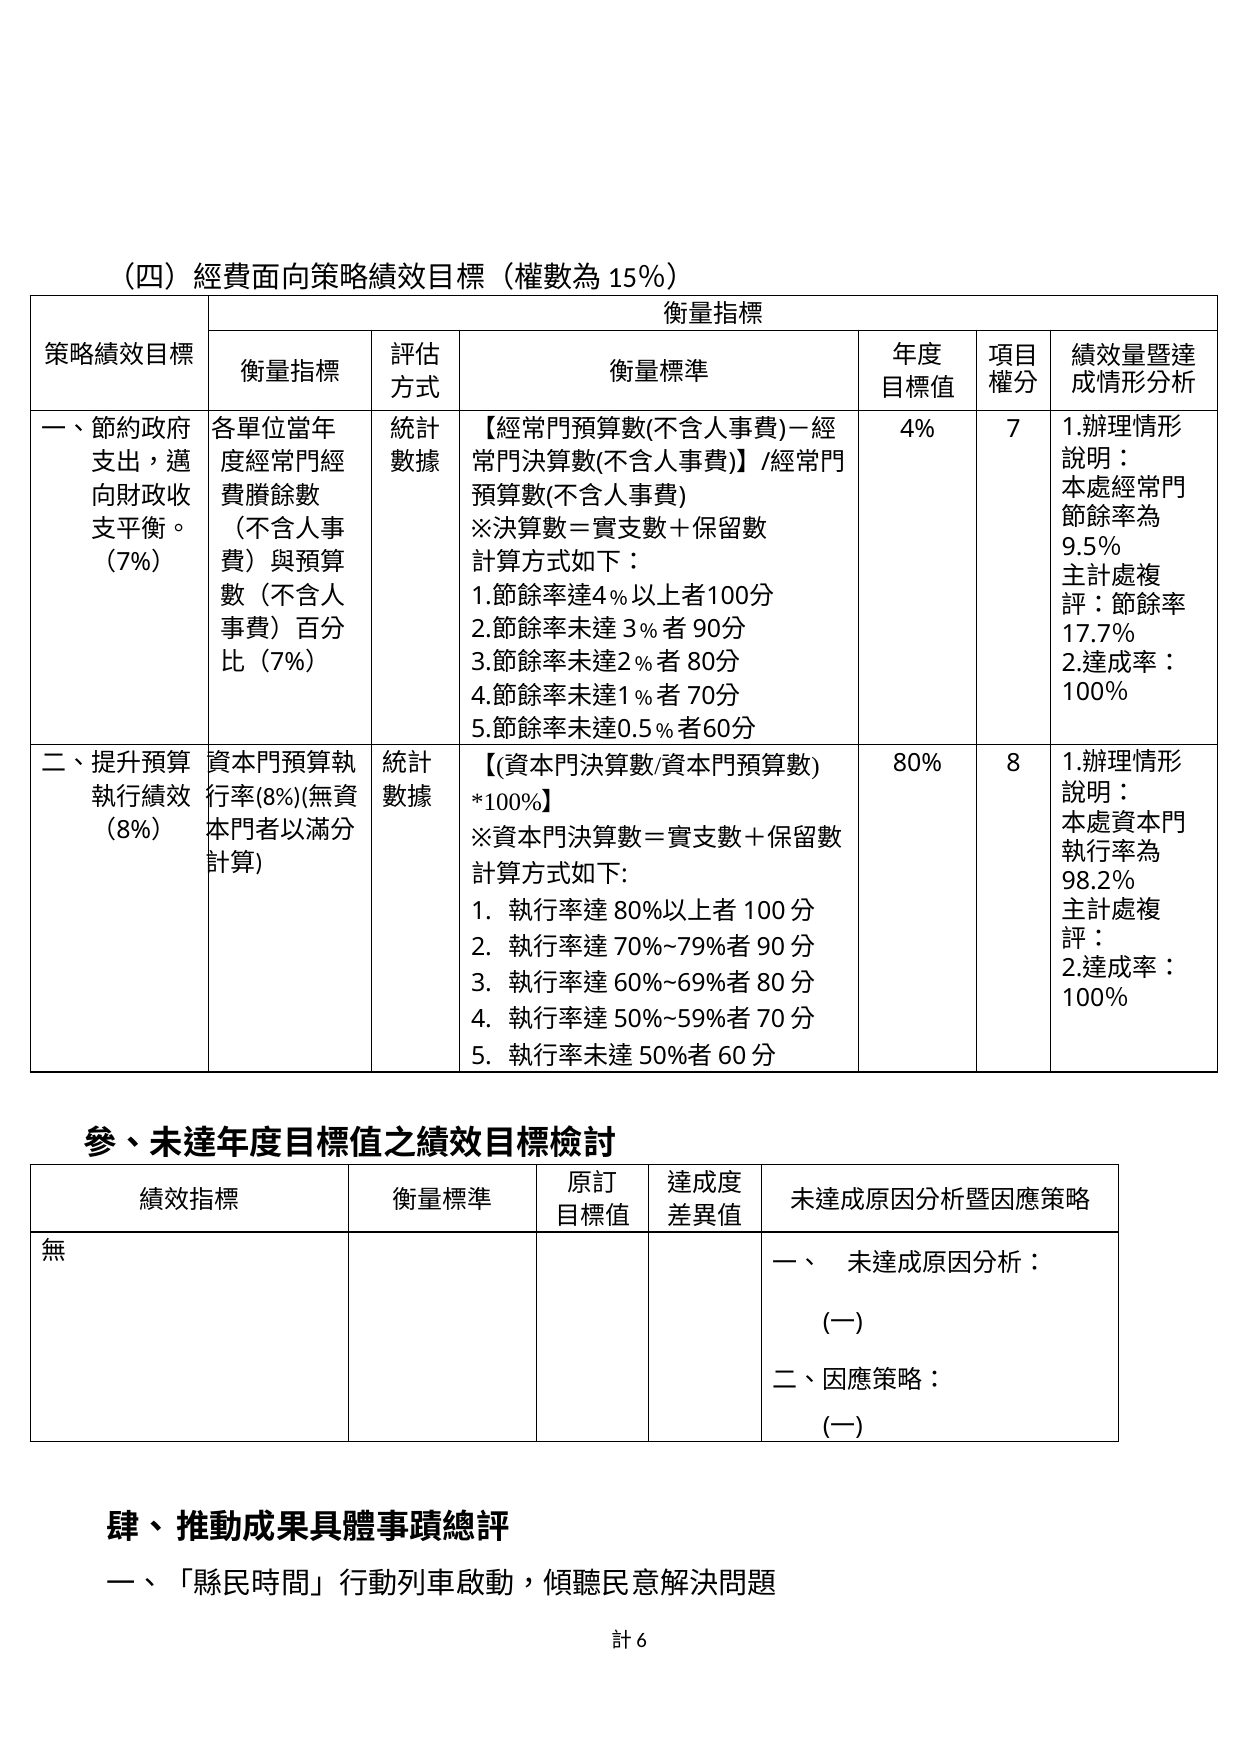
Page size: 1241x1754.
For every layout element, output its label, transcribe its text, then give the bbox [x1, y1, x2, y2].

table_header 衡量標準 [349, 1165, 536, 1231]
table_cell [649, 1233, 761, 1441]
table_cell 各單位當年度經常門經費賸餘數（不含人事費）與預算數（不含人事費）百分比（7%） [209, 411, 371, 744]
table_cell 資本門預算執行率(8%)(無資本門者以滿分計算) [209, 745, 371, 1071]
table_cell 年度 目標值 [859, 331, 976, 410]
table_header 策略績效目標 [31, 296, 208, 410]
table_cell 1.辦理情形說明： 本處資本門執行率為98.2％ 主計處複評： 2.達成率：100％ [1051, 745, 1217, 1071]
table_header 原訂 目標值 [537, 1165, 648, 1231]
text 一、「縣民時間」行動列車啟動，傾聽民意解決問題 [106, 1561, 1152, 1602]
table_cell 未達成原因分析： (一) 二、因應策略： (一) [762, 1233, 1118, 1441]
table_cell 統計數據 [372, 411, 459, 744]
table_cell 4% [859, 411, 976, 744]
text 參、未達年度目標值之績效目標檢討 [49, 1118, 1152, 1164]
table_cell 評估方式 [372, 331, 459, 410]
list 推動成果具體事蹟總評 [106, 1500, 1152, 1548]
table_header 衡量指標 [209, 296, 1217, 329]
table_cell 項目權分 [977, 331, 1050, 410]
table_cell [349, 1233, 536, 1441]
table_header 未達成原因分析暨因應策略 [762, 1165, 1118, 1231]
table_cell 績效量暨達成情形分析 [1051, 331, 1217, 410]
table_cell 節約政府支出，邁向財政收支平衡。（7%） [31, 411, 208, 744]
table_cell 【(資本門決算數/資本門預算數)*100%】 ※資本門決算數＝實支數＋保留數 計算方式如下: 執行率達80%以上者100分 執行率達70%~79%者90分 執行率達60%~69%者80分 執行率達50%~59%者70分 執行率未達50%者60分 [460, 745, 858, 1071]
table_cell 8 [977, 745, 1050, 1071]
table_header 績效指標 [31, 1165, 348, 1231]
table_cell 無 [31, 1233, 348, 1441]
table_cell 統計數據 [372, 745, 459, 1071]
table_cell 衡量指標 [209, 331, 371, 410]
table_cell 7 [977, 411, 1050, 744]
text （四）經費面向策略績效目標（權數為15％） [106, 258, 1152, 295]
table_cell 80% [859, 745, 976, 1071]
table_cell 提升預算執行績效（8%） [31, 745, 208, 1071]
table_cell 【經常門預算數(不含人事費)－經常門決算數(不含人事費)】/經常門預算數(不含人事費) ※決算數＝實支數＋保留數 計算方式如下： 1.節餘率達4﹪以上者100分 2.節餘率未達 3﹪者 90分 3.節餘率未達2﹪者 80分 4.節餘率未達1﹪者 70分 5.節餘率未達0.5﹪者60分 [460, 411, 858, 744]
table_cell [537, 1233, 648, 1441]
table_header 達成度 差異值 [649, 1165, 761, 1231]
table_cell 衡量標準 [460, 331, 858, 410]
table_cell 1.辦理情形說明： 本處經常門節餘率為9.5％ 主計處複評：節餘率17.7％ 2.達成率：100％ [1051, 411, 1217, 744]
